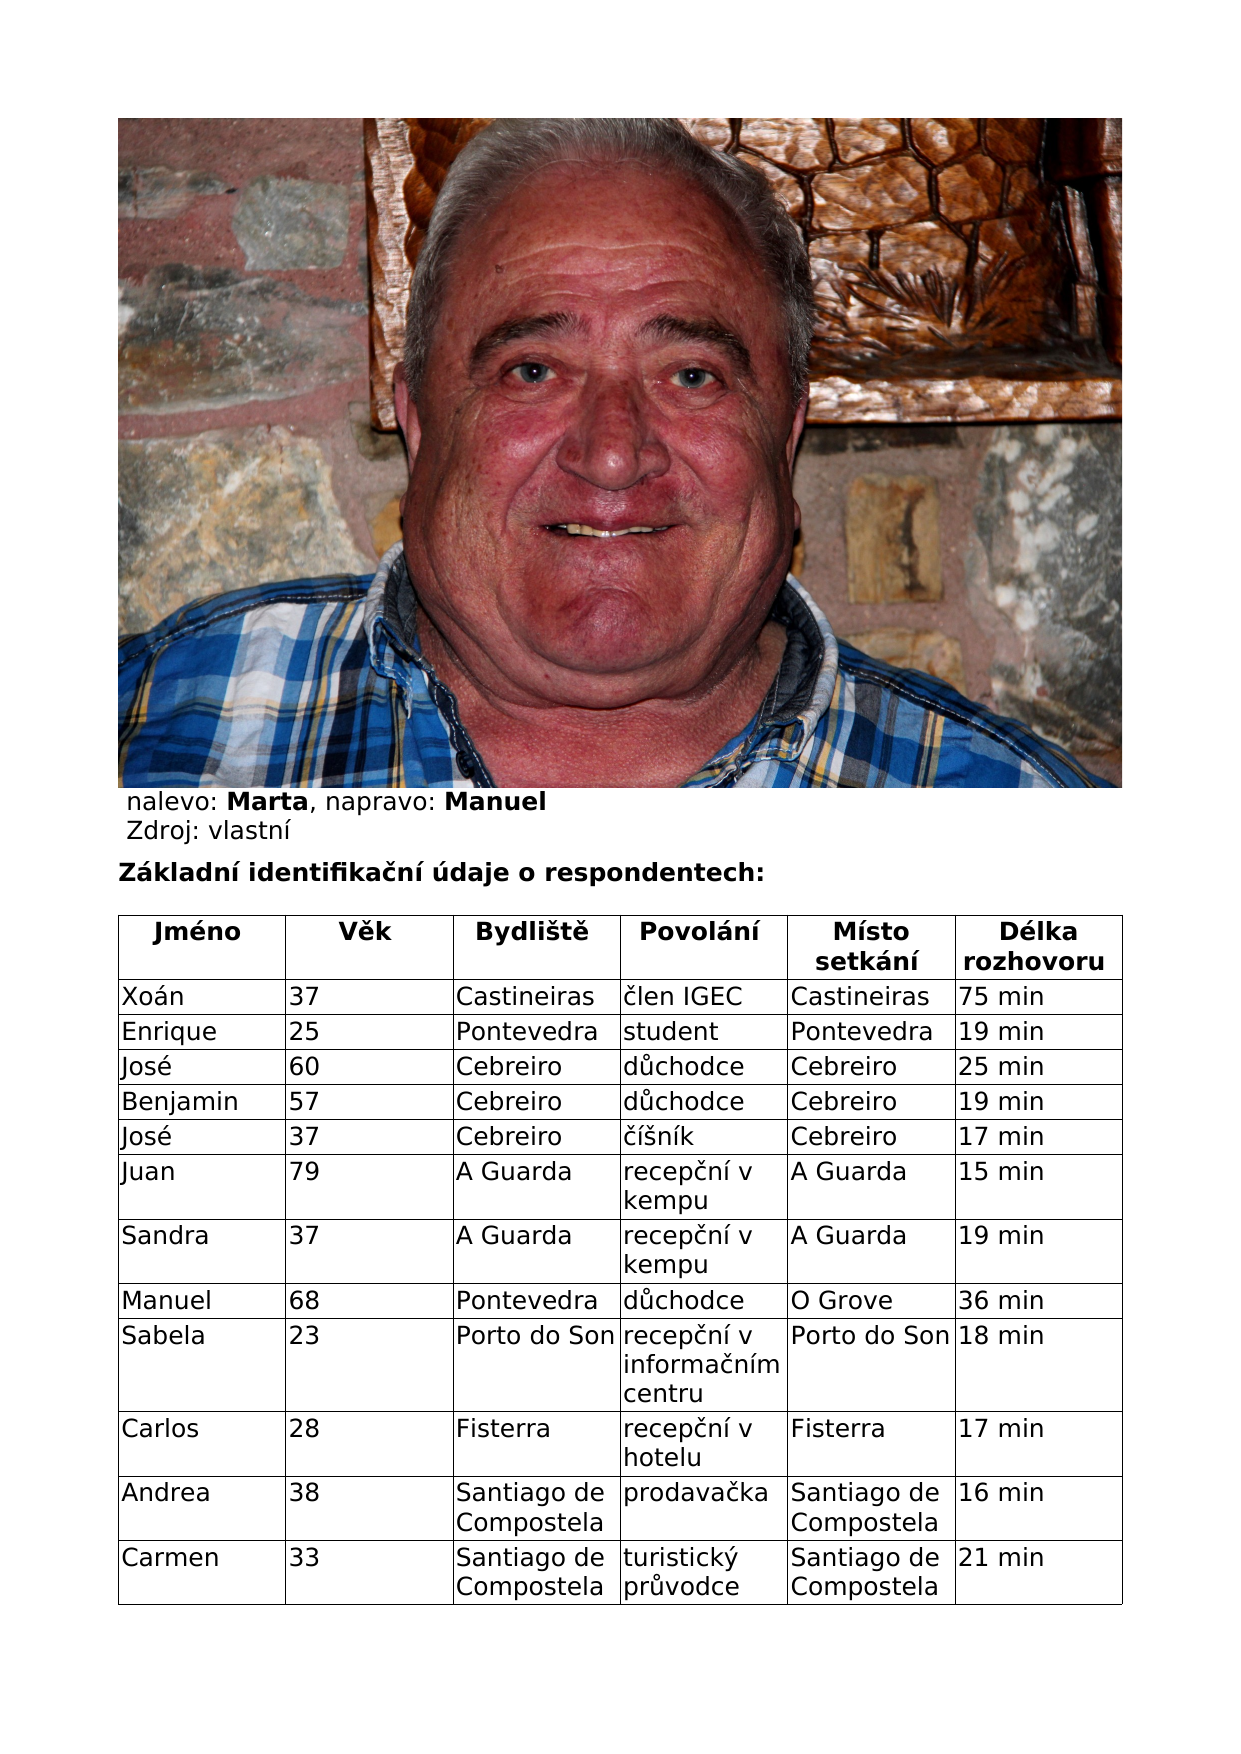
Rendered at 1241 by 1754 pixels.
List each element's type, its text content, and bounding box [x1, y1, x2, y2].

table_cell 19 min [956, 1220, 1122, 1283]
table_cell 18 min [956, 1319, 1122, 1411]
table_cell Porto do Son [454, 1319, 620, 1411]
table_cell A Guarda [788, 1155, 955, 1218]
table_cell 15 min [956, 1155, 1122, 1218]
table_cell 17 min [956, 1120, 1122, 1154]
table_cell důchodce [621, 1050, 787, 1084]
table_cell Castineiras [454, 980, 620, 1014]
table_cell Cebreiro [454, 1120, 620, 1154]
table_cell Fisterra [788, 1412, 955, 1476]
table_cell recepční v informačním centru [621, 1319, 787, 1411]
table_cell Fisterra [454, 1412, 620, 1476]
table_cell 37 [286, 980, 453, 1014]
table_cell 19 min [956, 1015, 1122, 1049]
table_header Bydliště [454, 916, 620, 979]
table_cell Cebreiro [788, 1050, 955, 1084]
table_cell Carmen [119, 1541, 285, 1604]
table_cell 23 [286, 1319, 453, 1411]
table_cell Cebreiro [788, 1120, 955, 1154]
table_cell 37 [286, 1120, 453, 1154]
table_cell 33 [286, 1541, 453, 1604]
table_cell recepční v hotelu [621, 1412, 787, 1476]
table_cell Manuel [119, 1284, 285, 1318]
table_cell Sabela [119, 1319, 285, 1411]
text nalevo: Marta, napravo: Manuel Zdroj: vlastní [118, 788, 1122, 846]
table_header Jméno [119, 916, 285, 979]
table_cell Benjamin [119, 1085, 285, 1119]
table_cell Castineiras [788, 980, 955, 1014]
table_cell důchodce [621, 1085, 787, 1119]
table_cell 60 [286, 1050, 453, 1084]
table_cell 25 min [956, 1050, 1122, 1084]
table_cell 28 [286, 1412, 453, 1476]
table_cell A Guarda [788, 1220, 955, 1283]
table_cell důchodce [621, 1284, 787, 1318]
table_cell 57 [286, 1085, 453, 1119]
table_cell 25 [286, 1015, 453, 1049]
table_cell 17 min [956, 1412, 1122, 1476]
table_header Délka rozhovoru [956, 916, 1122, 979]
table_cell Cebreiro [788, 1085, 955, 1119]
table_cell Carlos [119, 1412, 285, 1476]
table_cell O Grove [788, 1284, 955, 1318]
table_cell Xoán [119, 980, 285, 1014]
table_cell člen IGEC [621, 980, 787, 1014]
table_cell José [119, 1050, 285, 1084]
table_cell recepční v kempu [621, 1220, 787, 1283]
table_cell 38 [286, 1477, 453, 1540]
table_cell Santiago de Compostela [788, 1477, 955, 1540]
table_cell Andrea [119, 1477, 285, 1540]
table_cell Cebreiro [454, 1050, 620, 1084]
table_cell 21 min [956, 1541, 1122, 1604]
table_cell Cebreiro [454, 1085, 620, 1119]
picture [118, 118, 1123, 788]
table_cell Porto do Son [788, 1319, 955, 1411]
table_cell Sandra [119, 1220, 285, 1283]
table_cell Juan [119, 1155, 285, 1218]
table_cell José [119, 1120, 285, 1154]
table_cell Santiago de Compostela [454, 1477, 620, 1540]
table_cell 75 min [956, 980, 1122, 1014]
table_header Věk [286, 916, 453, 979]
table_cell 36 min [956, 1284, 1122, 1318]
table_cell Santiago de Compostela [454, 1541, 620, 1604]
text Základní identifikační údaje o respondentech: [118, 858, 1122, 887]
table_cell student [621, 1015, 787, 1049]
table_cell číšník [621, 1120, 787, 1154]
table_cell Pontevedra [788, 1015, 955, 1049]
table_cell Enrique [119, 1015, 285, 1049]
table_header Povolání [621, 916, 787, 979]
table_cell 68 [286, 1284, 453, 1318]
table_cell 19 min [956, 1085, 1122, 1119]
table_cell A Guarda [454, 1220, 620, 1283]
table_cell 37 [286, 1220, 453, 1283]
table_cell turistický průvodce [621, 1541, 787, 1604]
table_cell A Guarda [454, 1155, 620, 1218]
table_cell Pontevedra [454, 1015, 620, 1049]
table_cell 79 [286, 1155, 453, 1218]
table_cell Santiago de Compostela [788, 1541, 955, 1604]
table_cell recepční v kempu [621, 1155, 787, 1218]
table_cell 16 min [956, 1477, 1122, 1540]
table_header Místo setkání [788, 916, 955, 979]
table_cell prodavačka [621, 1477, 787, 1540]
table_cell Pontevedra [454, 1284, 620, 1318]
